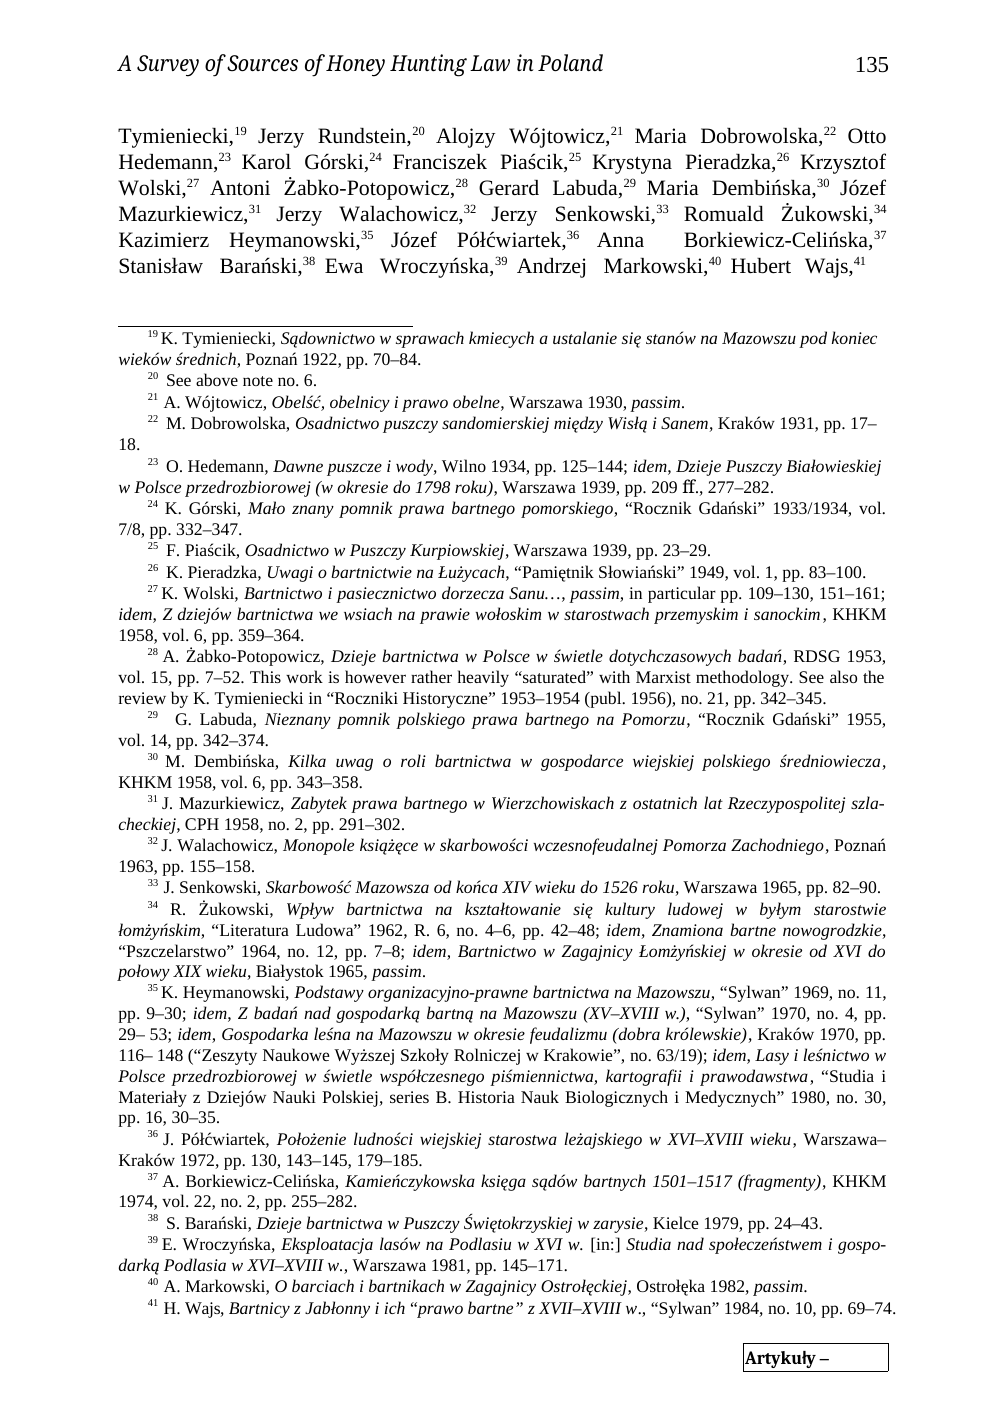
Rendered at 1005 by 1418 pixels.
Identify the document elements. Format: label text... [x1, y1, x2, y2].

text 34 R. Żukowski, Wpływ bartnictwa na kształtowanie się kultury ludowej w byłym starostwie łomżyńskim, “Literatura Ludowa” 1962, R. 6, no. 4–6, pp. 42–48; idem, Znamiona bartne nowogrodzkie, “Pszczelarstwo” 1964, no. 12, pp. 7–8; idem, Bartnictwo w Zagajnicy Łomżyńskiej w okresie od XVI do połowy XIX wieku, Białystok 1965, passim. [118, 898, 886, 982]
text 32 J. Walachowicz, Monopole książęce w skarbowości wczesnofeudalnej Pomorza Zachodniego, Poznań 1963, pp. 155–158. [118, 835, 886, 876]
text 27 K. Wolski, Bartnictwo i pasiecznictwo dorzecza Sanu…, passim, in particular pp. 109–130, 151–161; idem, Z dziejów bartnictwa we wsiach na prawie wołoskim w starostwach przemyskim i sanockim, KHKM 1958, vol. 6, pp. 359–364. [118, 583, 886, 645]
text 29 G. Labuda, Nieznany pomnik polskiego prawa bartnego na Pomorzu, “Rocznik Gdański” 1955, vol. 14, pp. 342–374. [118, 709, 886, 750]
text 31 J. Mazurkiewicz, Zabytek prawa bartnego w Wierzchowiskach z ostatnich lat Rzeczypospolitej szla- checkiej, CPH 1958, no. 2, pp. 291–302. [118, 793, 886, 834]
text 18. [118, 434, 898, 454]
text 22 M. Dobrowolska, Osadnictwo puszczy sandomierskiej między Wisłą i Sanem, Kraków 1931, pp. 17– [148, 413, 898, 433]
text w Polsce przedrozbiorowej (w okresie do 1798 roku), Warszawa 1939, pp. 209 ﬀ., 277–282. [118, 477, 898, 497]
text 25 F. Piaścik, Osadnictwo w Puszczy Kurpiowskiej, Warszawa 1939, pp. 23–29. [148, 540, 898, 561]
text 35 K. Heymanowski, Podstawy organizacyjno-prawne bartnictwa na Mazowszu, “Sylwan” 1969, no. 11, pp. 9–30; idem, Z badań nad gospodarką bartną na Mazowszu (XV–XVIII w.), “Sylwan” 1970, no. 4, pp. 29– 53; idem, Gospodarka leśna na Mazowszu w okresie feudalizmu (dobra królewskie), Kraków 1970, pp. 116– 148 (“Zeszyty Naukowe Wyższej Szkoły Rolniczej w Krakowie”, no. 63/19); idem, Lasy i leśnictwo w Polsce przedrozbiorowej w świetle współczesnego piśmiennictwa, kartografii i prawodawstwa, “Studia i Materiały z Dziejów Nauki Polskiej, series B. Historia Nauk Biologicznych i Medycznych” 1980, no. 30, pp. 16, 30–35. [118, 982, 886, 1128]
text 23 O. Hedemann, Dawne puszcze i wody, Wilno 1934, pp. 125–144; idem, Dzieje Puszczy Białowieskiej [148, 455, 898, 476]
text 19 K. Tymieniecki, Sądownictwo w sprawach kmiecych a ustalanie się stanów na Mazowszu pod koniec wieków średnich, Poznań 1922, pp. 70–84. [118, 328, 898, 369]
text 41 H. Wajs, Bartnicy z Jabłonny i ich “prawo bartne” z XVII–XVIII w., “Sylwan” 1984, no. 10, pp. 69–74. [148, 1297, 898, 1318]
text 24 K. Górski, Mało znany pomnik prawa bartnego pomorskiego, “Rocznik Gdański” 1933/1934, vol. 7/8, pp. 332–347. [118, 498, 886, 539]
text 26 K. Pieradzka, Uwagi o bartnictwie na Łużycach, “Pamiętnik Słowiański” 1949, vol. 1, pp. 83–100. [148, 561, 898, 582]
text 20 See above note no. 6. [148, 370, 898, 390]
text 30 M. Dembińska, Kilka uwag o roli bartnictwa w gospodarce wiejskiej polskiego średniowiecza, KHKM 1958, vol. 6, pp. 343–358. [118, 751, 886, 792]
text Tymieniecki,19 Jerzy Rundstein,20 Alojzy Wójtowicz,21 Maria Dobrowolska,22 Otto Hedemann,23 Karol Górski,24 Franciszek Piaścik,25 Krystyna Pieradzka,26 Krzysztof Wolski,27 Antoni Żabko-Potopowicz,28 Gerard Labuda,29 Maria Dembińska,30 Józef Mazurkiewicz,31 Jerzy Walachowicz,32 Jerzy Senkowski,33 Romuald Żukowski,34 Kazimierz Heymanowski,35 Józef Półćwiartek,36 Anna Borkiewicz-Celińska,37 Stanisław Barański,38 Ewa Wroczyńska,39 Andrzej Markowski,40 Hubert Wajs,41 [118, 123, 886, 278]
text 21 A. Wójtowicz, Obelść, obelnicy i prawo obelne, Warszawa 1930, passim. [148, 391, 898, 412]
text 36 J. Półćwiartek, Położenie ludności wiejskiej starostwa leżajskiego w XVI–XVIII wieku, Warszawa– Kraków 1972, pp. 130, 143–145, 179–185. [118, 1128, 886, 1170]
text 37 A. Borkiewicz-Celińska, Kamieńczykowska księga sądów bartnych 1501–1517 (fragmenty), KHKM 1974, vol. 22, no. 2, pp. 255–282. [118, 1170, 886, 1212]
text 39 E. Wroczyńska, Eksploatacja lasów na Podlasiu w XVI w. [in:] Studia nad społeczeństwem i gospo- darką Podlasia w XVI–XVIII w., Warszawa 1981, pp. 145–171. [118, 1234, 886, 1275]
text 40 A. Markowski, O barciach i bartnikach w Zagajnicy Ostrołęckiej, Ostrołęka 1982, passim. [148, 1276, 898, 1296]
text 33 J. Senkowski, Skarbowość Mazowsza od końca XIV wieku do 1526 roku, Warszawa 1965, pp. 82–90. [148, 877, 898, 898]
text 38 S. Barański, Dzieje bartnictwa w Puszczy Świętokrzyskiej w zarysie, Kielce 1979, pp. 24–43. [148, 1212, 898, 1233]
text 28 A. Żabko-Potopowicz, Dzieje bartnictwa w Polsce w świetle dotychczasowych badań, RDSG 1953, vol. 15, pp. 7–52. This work is however rather heavily “saturated” with Marxist methodology. See also the review by K. Tymieniecki in “Roczniki Historyczne” 1953–1954 (publ. 1956), no. 21, pp. 342–345. [118, 646, 886, 708]
